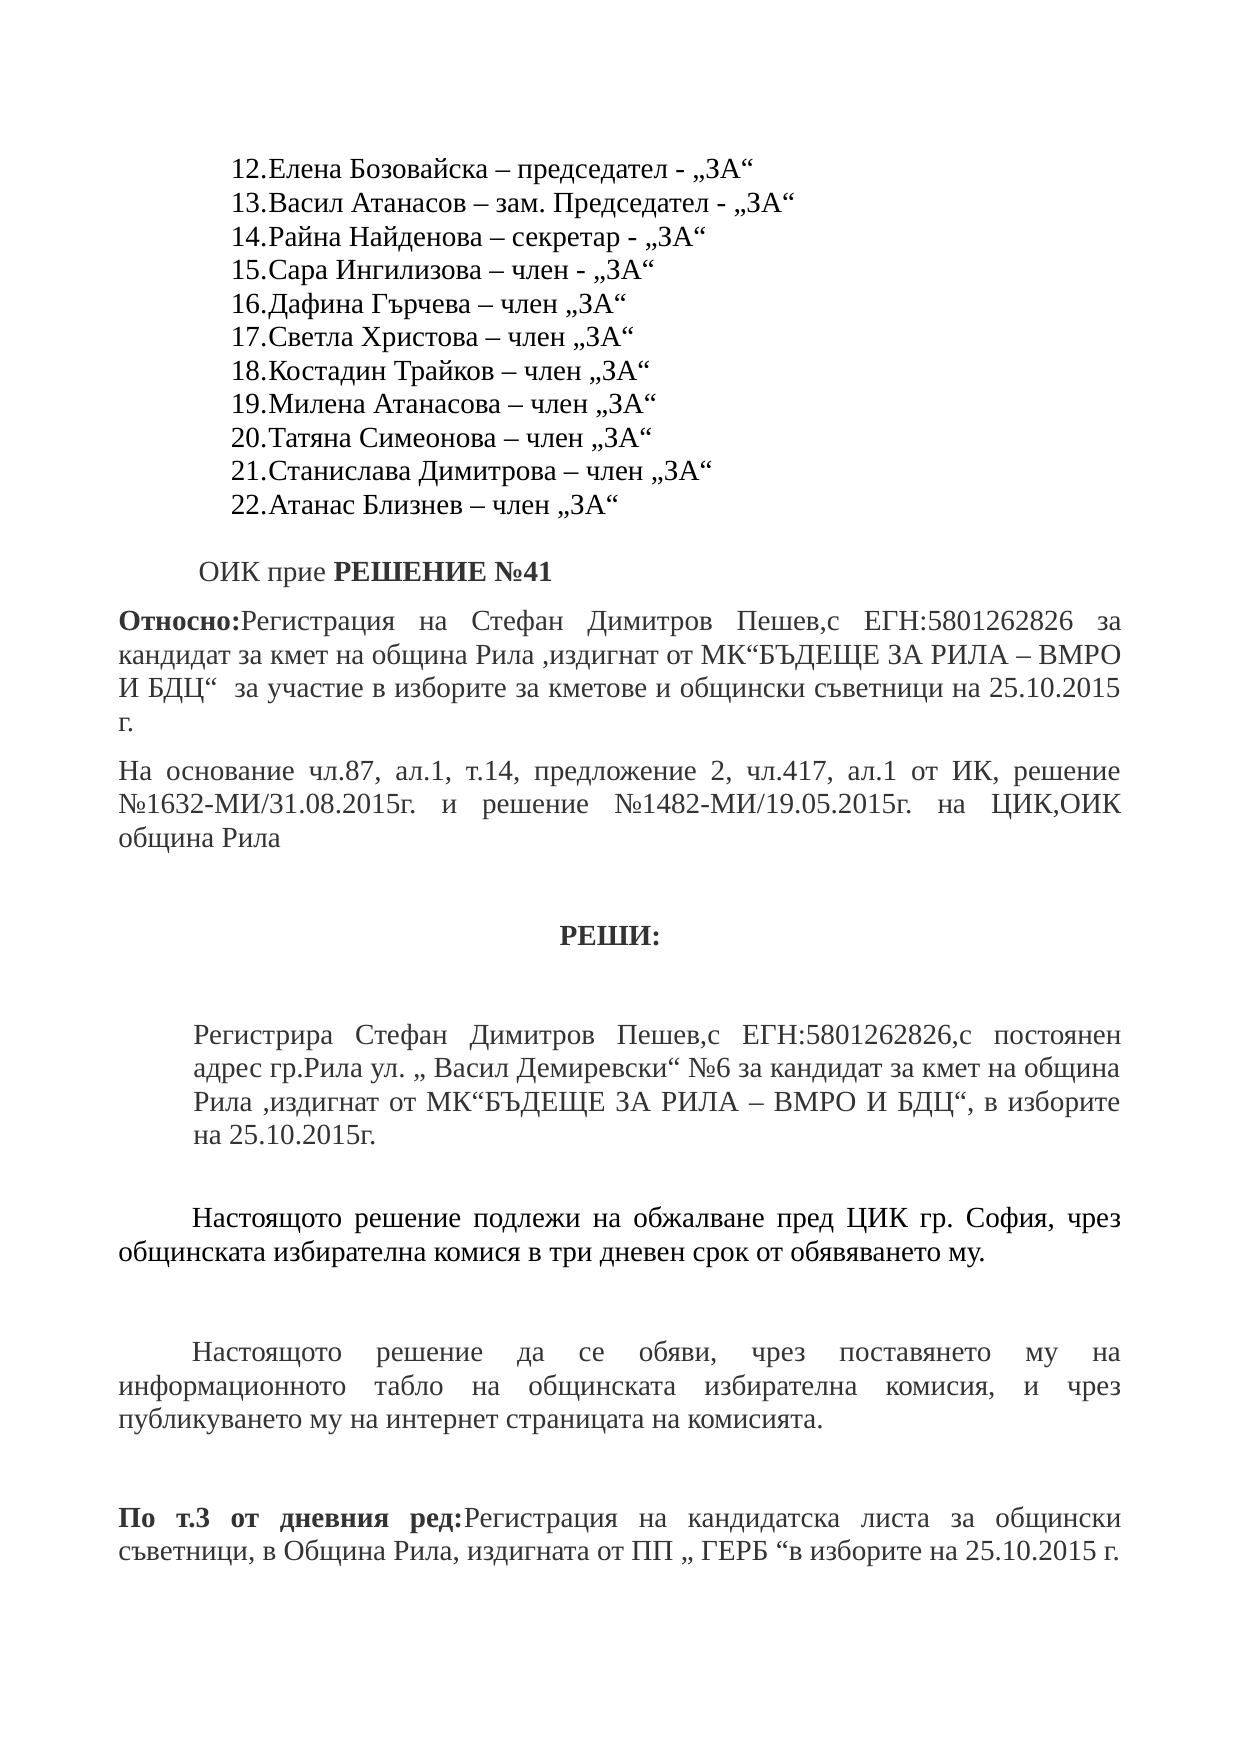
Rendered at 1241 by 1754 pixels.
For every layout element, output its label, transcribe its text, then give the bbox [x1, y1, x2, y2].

text Настоящото решение да се обяви, чрез поставянето му на информационното табло на общинската избирателна комисия, и чрез публикуването му на интернет страницата на комисията. [118, 1334, 1122, 1435]
list Васил Атанасов – зам. Председател - „ЗА“ [231, 185, 1122, 219]
list Костадин Трайков – член „ЗА“ [231, 353, 1122, 386]
list Светла Христова – член „ЗА“ [231, 319, 1122, 353]
text РЕШИ: [118, 918, 1122, 952]
text Настоящото решение подлежи на обжалване пред ЦИК гр. София, чрез общинската избирателна комися в три дневен срок от обявяването му. [118, 1200, 1122, 1267]
list Атанас Близнев – член „ЗА“ [231, 487, 1122, 521]
list Регистрира Стефан Димитров Пешев,с ЕГН:5801262826,с постоянен адрес гр.Рила ул. „ Васил Демиревски“ №6 за кандидат за кмет на община Рила ,издигнат от МК“БЪДЕЩЕ ЗА РИЛА – ВМРО И БДЦ“, в изборите на 25.10.2015г. [156, 1017, 1122, 1151]
list Милена Атанасова – член „ЗА“ [231, 386, 1122, 420]
list Станислава Димитрова – член „ЗА“ [231, 453, 1122, 487]
text По т.3 от дневния ред:Регистрация на кандидатска листа за общински съветници, в Община Рила, издигната от ПП „ ГЕРБ “в изборите на 25.10.2015 г. [118, 1500, 1122, 1567]
list Татяна Симеонова – член „ЗА“ [231, 420, 1122, 453]
list Райна Найденова – секретар - „ЗА“ [231, 219, 1122, 252]
text На основание чл.87, ал.1, т.14, предложение 2, чл.417, ал.1 от ИК, решение №1632-МИ/31.08.2015г. и решение №1482-МИ/19.05.2015г. на ЦИК,ОИК община Рила [118, 753, 1122, 854]
list Елена Бозовайска – председател - „ЗА“ [231, 152, 1122, 185]
text Относно:Регистрация на Стефан Димитров Пешев,с ЕГН:5801262826 за кандидат за кмет на община Рила ,издигнат от МК“БЪДЕЩЕ ЗА РИЛА – ВМРО И БДЦ“ за участие в изборите за кметове и общински съветници на 25.10.2015 г. [118, 603, 1122, 737]
list ОИК прие РЕШЕНИЕ №41 [118, 554, 1122, 588]
list Дафина Гърчева – член „ЗА“ [231, 286, 1122, 319]
list Сара Ингилизова – член - „ЗА“ [231, 252, 1122, 286]
